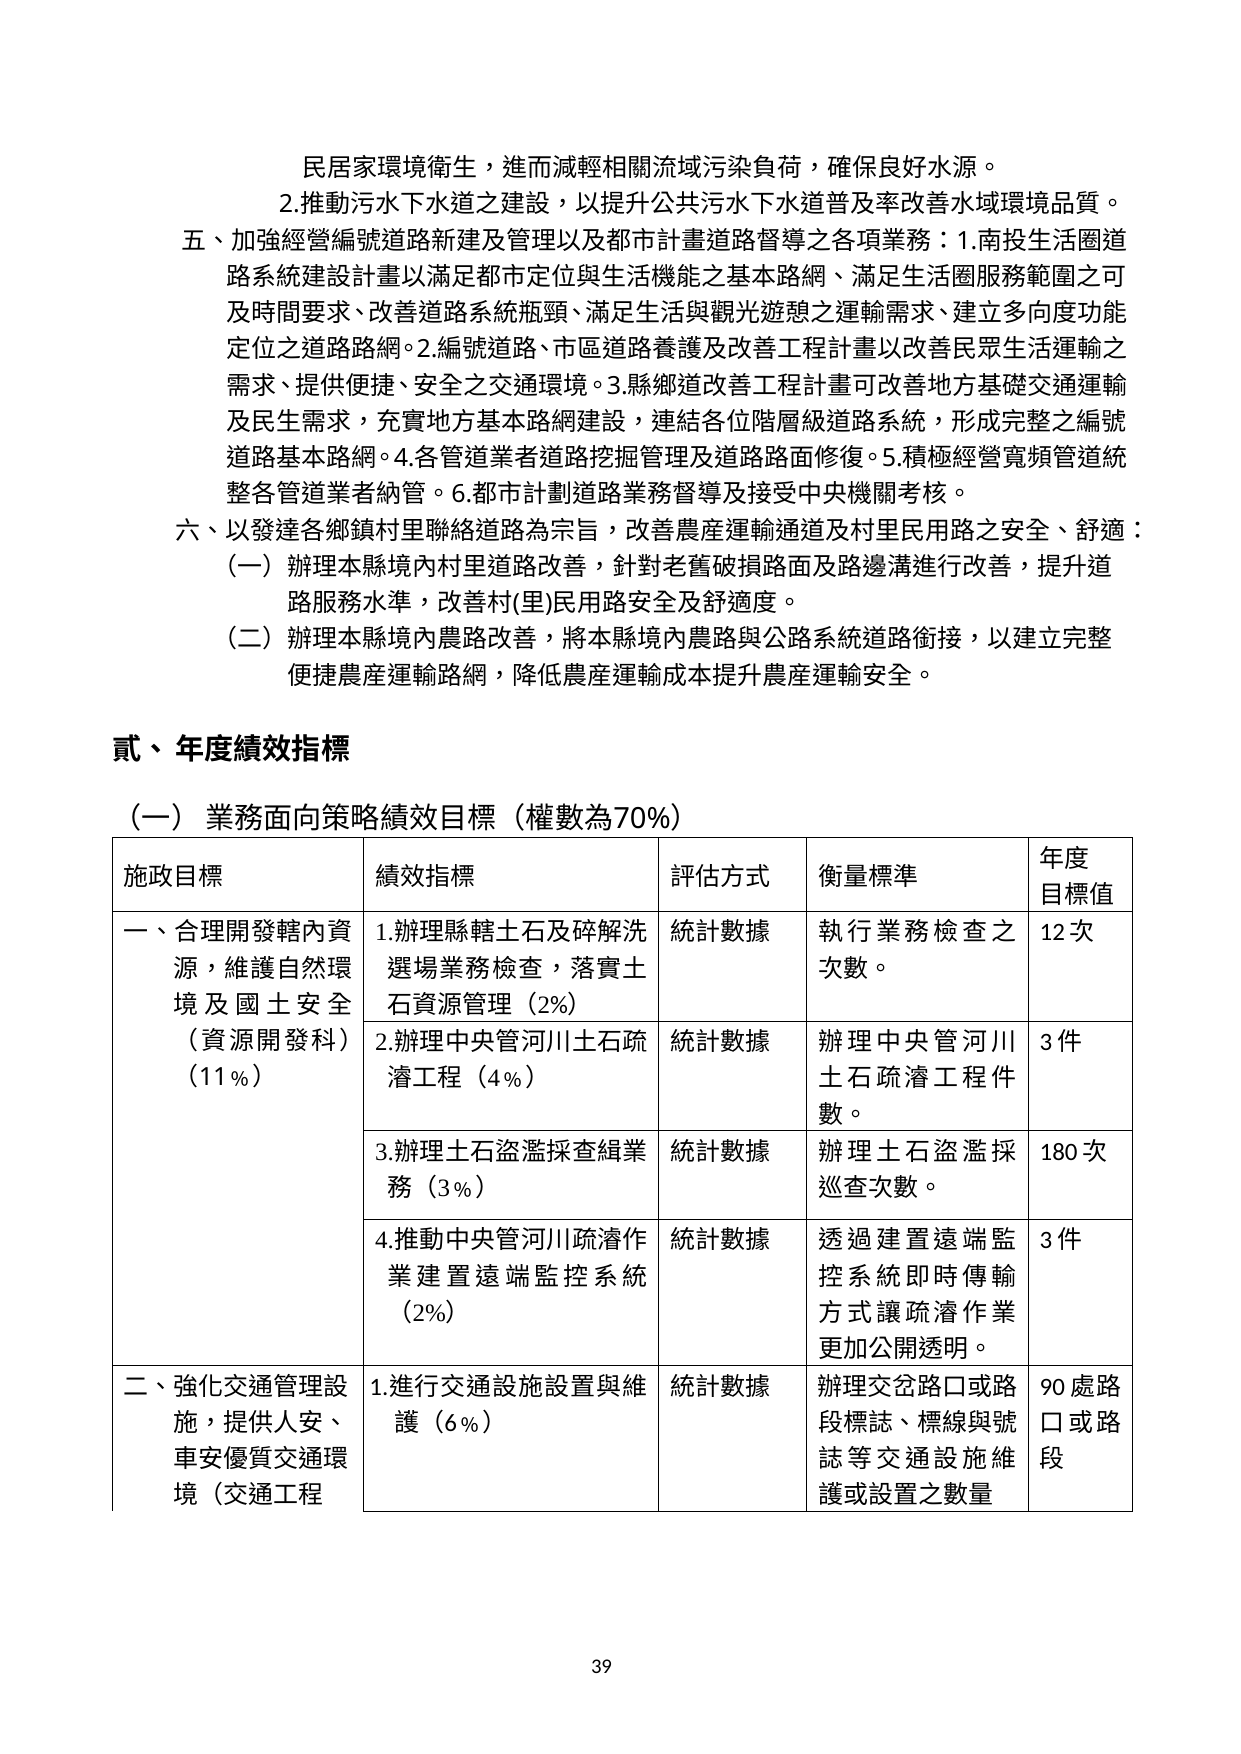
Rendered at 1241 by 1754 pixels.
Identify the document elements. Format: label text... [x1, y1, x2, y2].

table_cell 辦理土石盜濫採巡查次數。 [807, 1131, 1028, 1219]
text 六、以發達各鄉鎮村里聯絡道路為宗旨，改善農産運輸通道及村里民用路之安全、舒適： [175, 510, 1128, 546]
table_cell 3件 [1029, 1220, 1132, 1365]
table_cell 統計數據 [659, 1131, 806, 1219]
table_cell 二、強化交通管理設施，提供人安、車安優質交通環境（交通工程 [113, 1366, 363, 1511]
table_cell 統計數據 [659, 1220, 806, 1365]
table_cell 1.進行交通設施設置與維護（6﹪） [364, 1366, 658, 1511]
text 2.推動污水下水道之建設，以提升公共污水下水道普及率改善水域環境品質。 [279, 184, 1128, 220]
table_header 年度 目標值 [1029, 838, 1132, 911]
subtitle 年度績效指標 [112, 726, 1128, 768]
table_cell 辦理交岔路口或路段標誌、標線與號誌等交通設施維護或設置之數量 [807, 1366, 1028, 1511]
table_cell 4.推動中央管河川疏濬作業建置遠端監控系統（2%） [364, 1220, 658, 1365]
table_cell 2.辦理中央管河川土石疏濬工程（4﹪） [364, 1022, 658, 1130]
table_cell 1.辦理縣轄土石及碎解洗選場業務檢查，落實土石資源管理（2%） [364, 912, 658, 1021]
table_cell 統計數據 [659, 912, 806, 1021]
text 民居家環境衛生，進而減輕相關流域污染負荷，確保良好水源。 [279, 148, 1128, 184]
table_cell 3件 [1029, 1022, 1132, 1130]
table_cell 統計數據 [659, 1022, 806, 1130]
table_cell 辦理中央管河川土石疏濬工程件數。 [807, 1022, 1028, 1130]
table_cell 90處路口或路段 [1029, 1366, 1132, 1511]
table_cell 統計數據 [659, 1366, 806, 1511]
text （二）辦理本縣境內農路改善，將本縣境內農路與公路系統道路銜接，以建立完整便捷農産運輸路網，降低農産運輸成本提升農産運輸安全。 [212, 619, 1128, 691]
table_cell 執行業務檢查之次數。 [807, 912, 1028, 1021]
table_cell 3.辦理土石盜濫採查緝業務（3﹪） [364, 1131, 658, 1219]
text （一）辦理本縣境內村里道路改善，針對老舊破損路面及路邊溝進行改善，提升道路服務水準，改善村(里)民用路安全及舒適度。 [212, 546, 1128, 619]
table_header 衡量標準 [807, 838, 1028, 911]
list 業務面向策略績效目標（權數為70%） [112, 795, 1128, 837]
table_header 評估方式 [659, 838, 806, 911]
table_header 施政目標 [113, 838, 363, 911]
table_cell 透過建置遠端監控系統即時傳輸方式讓疏濬作業更加公開透明。 [807, 1220, 1028, 1365]
table_cell 12次 [1029, 912, 1132, 1021]
table_header 績效指標 [364, 838, 658, 911]
table_cell 180次 [1029, 1131, 1132, 1219]
text 五、加強經營編號道路新建及管理以及都市計畫道路督導之各項業務：1.南投生活圈道路系統建設計畫以滿足都市定位與生活機能之基本路網、滿足生活圈服務範圍之可及時間要求、改善道路系統瓶頸、滿足生活與觀光遊憩之運輸需求、建立多向度功能定位之道路路網。2.編號道路、市區道路養護及改善工程計畫以改善民眾生活運輸之需求、提供便捷、安全之交通環境。3.縣鄉道改善工程計畫可改善地方基礎交通運輸及民生需求，充實地方基本路網建設，連結各位階層級道路系統，形成完整之編號道路基本路網。4.各管道業者道路挖掘管理及道路路面修復。5.積極經營寬頻管道統整各管道業者納管。6.都市計劃道路業務督導及接受中央機關考核。 [181, 220, 1128, 510]
table_cell 一、合理開發轄內資源，維護自然環境及國土安全（資源開發科）（11﹪） [113, 912, 363, 1365]
